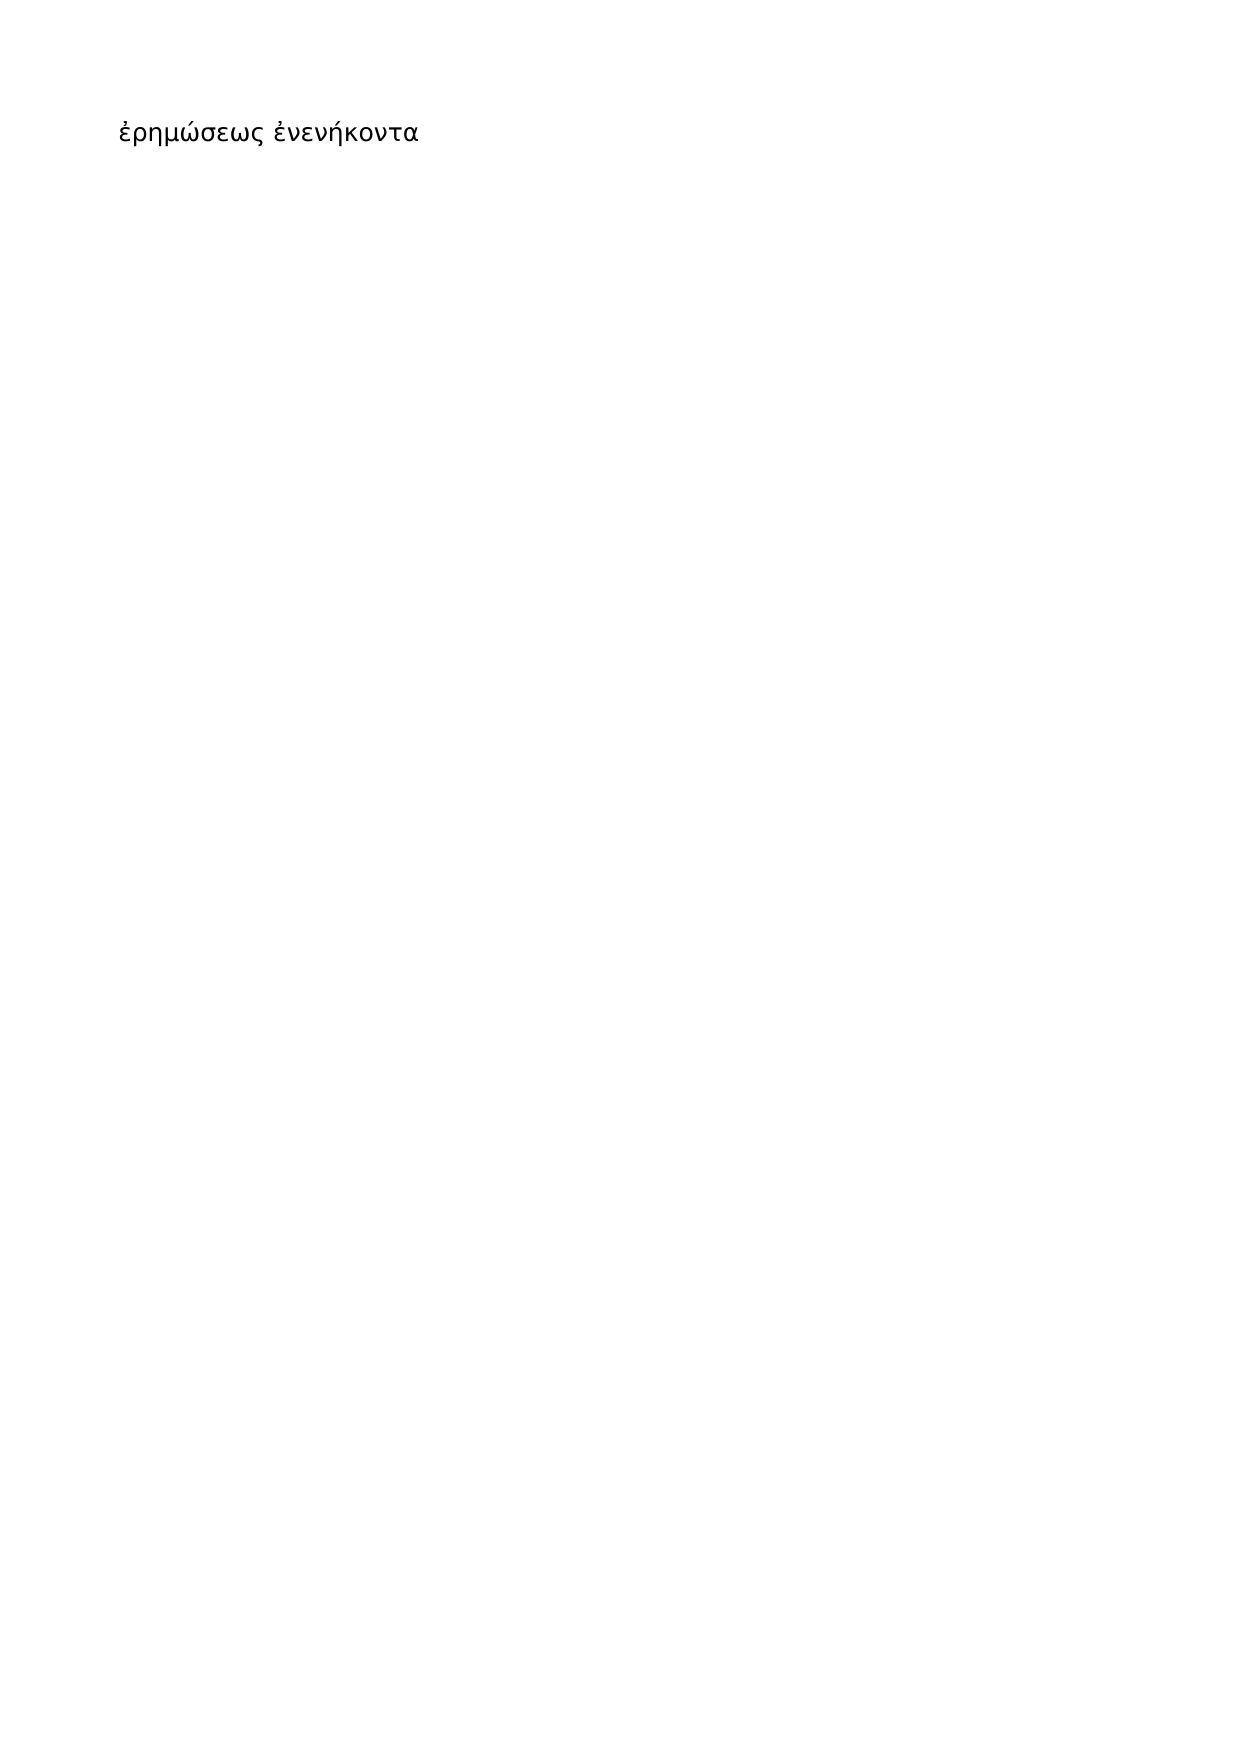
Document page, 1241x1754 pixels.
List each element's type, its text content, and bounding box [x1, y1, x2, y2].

text ἐρημώσεως ἐνενήκοντα [118, 118, 1122, 147]
